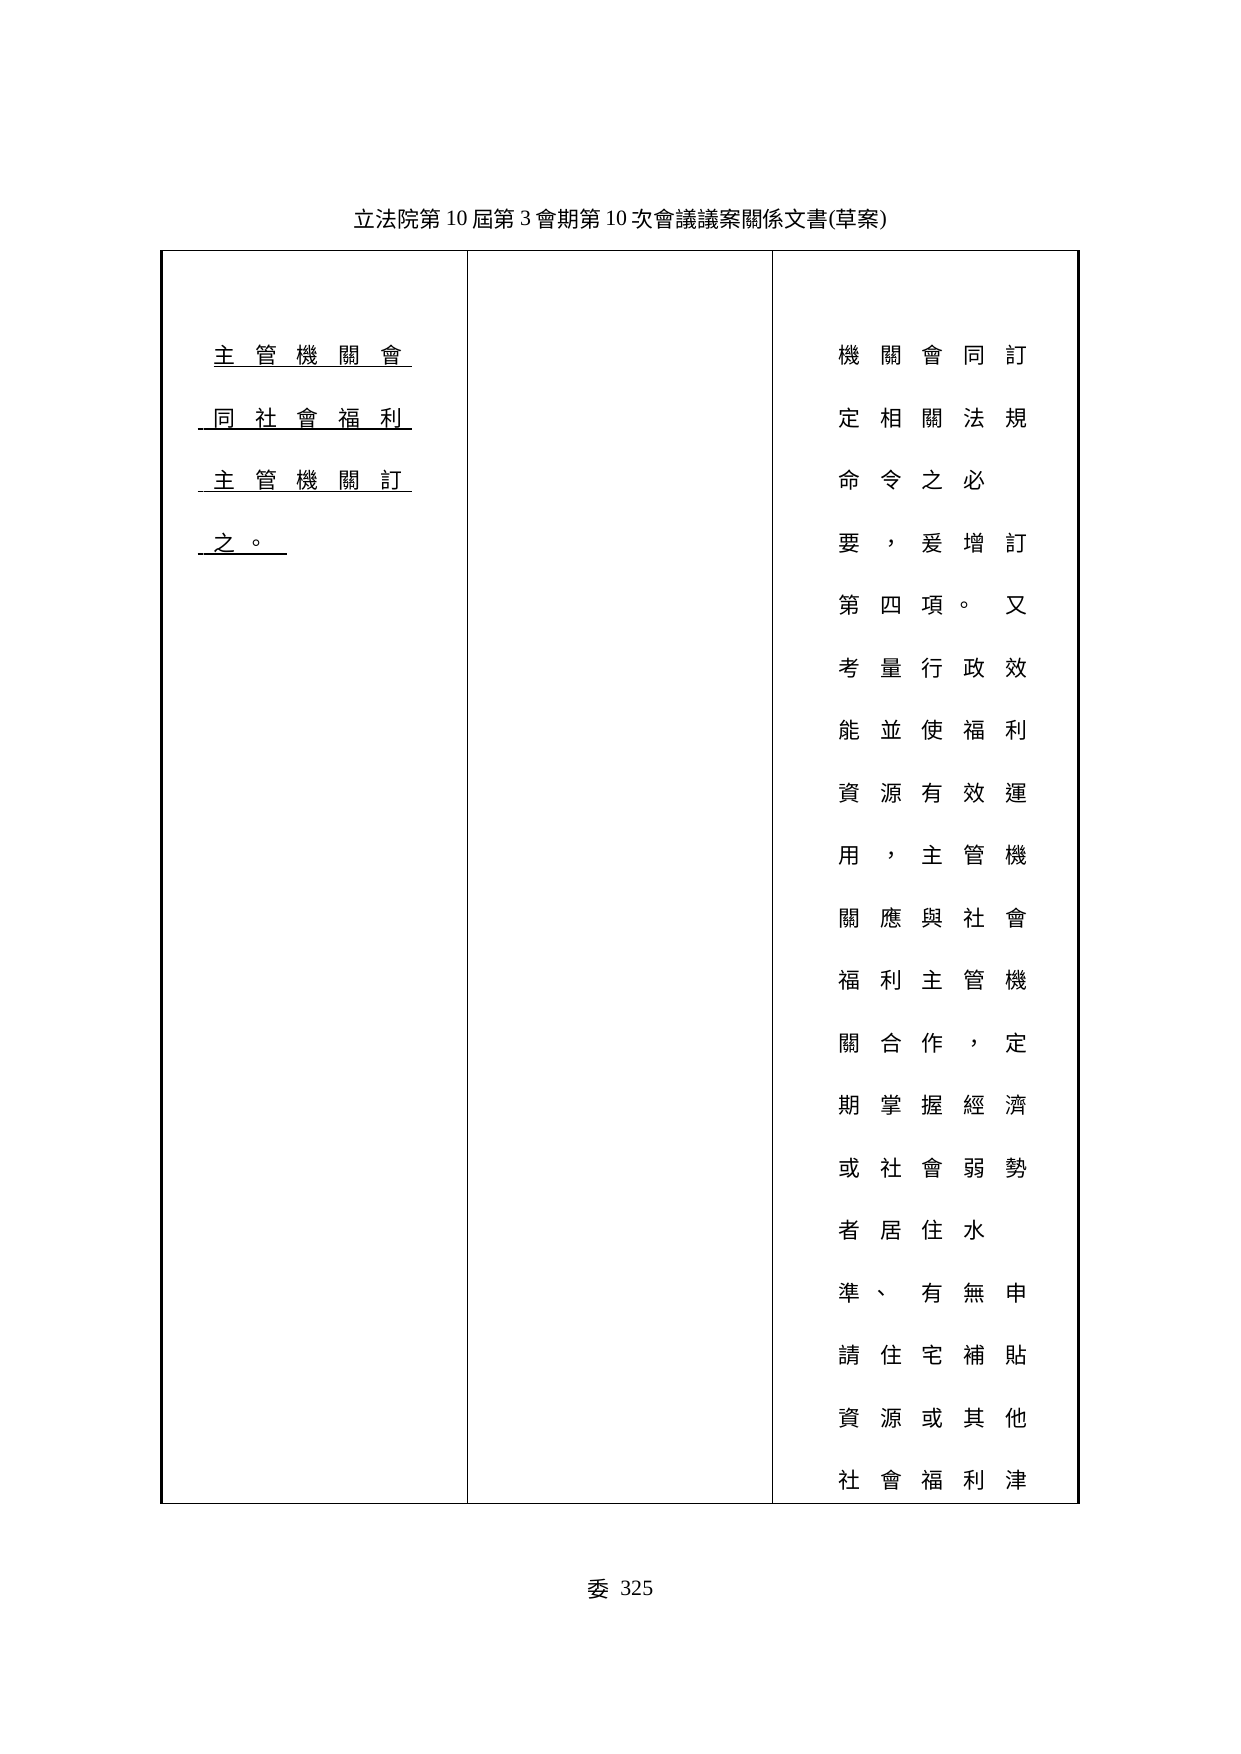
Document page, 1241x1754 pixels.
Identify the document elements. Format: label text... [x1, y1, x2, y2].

table_cell 機關會同訂定相關法規命令之必要，爰增訂第四項。又考量行政效能並使福利資源有效運用，主管機關應與社會福利主管機關合作，定期掌握經濟或社會弱勢者居住水準、有無申請住宅補貼資源或其他社會福利津 [773, 251, 1077, 1503]
table_cell [468, 251, 772, 1503]
table_cell 主管機關會同社會福利主管機關訂之。 [163, 251, 467, 1503]
